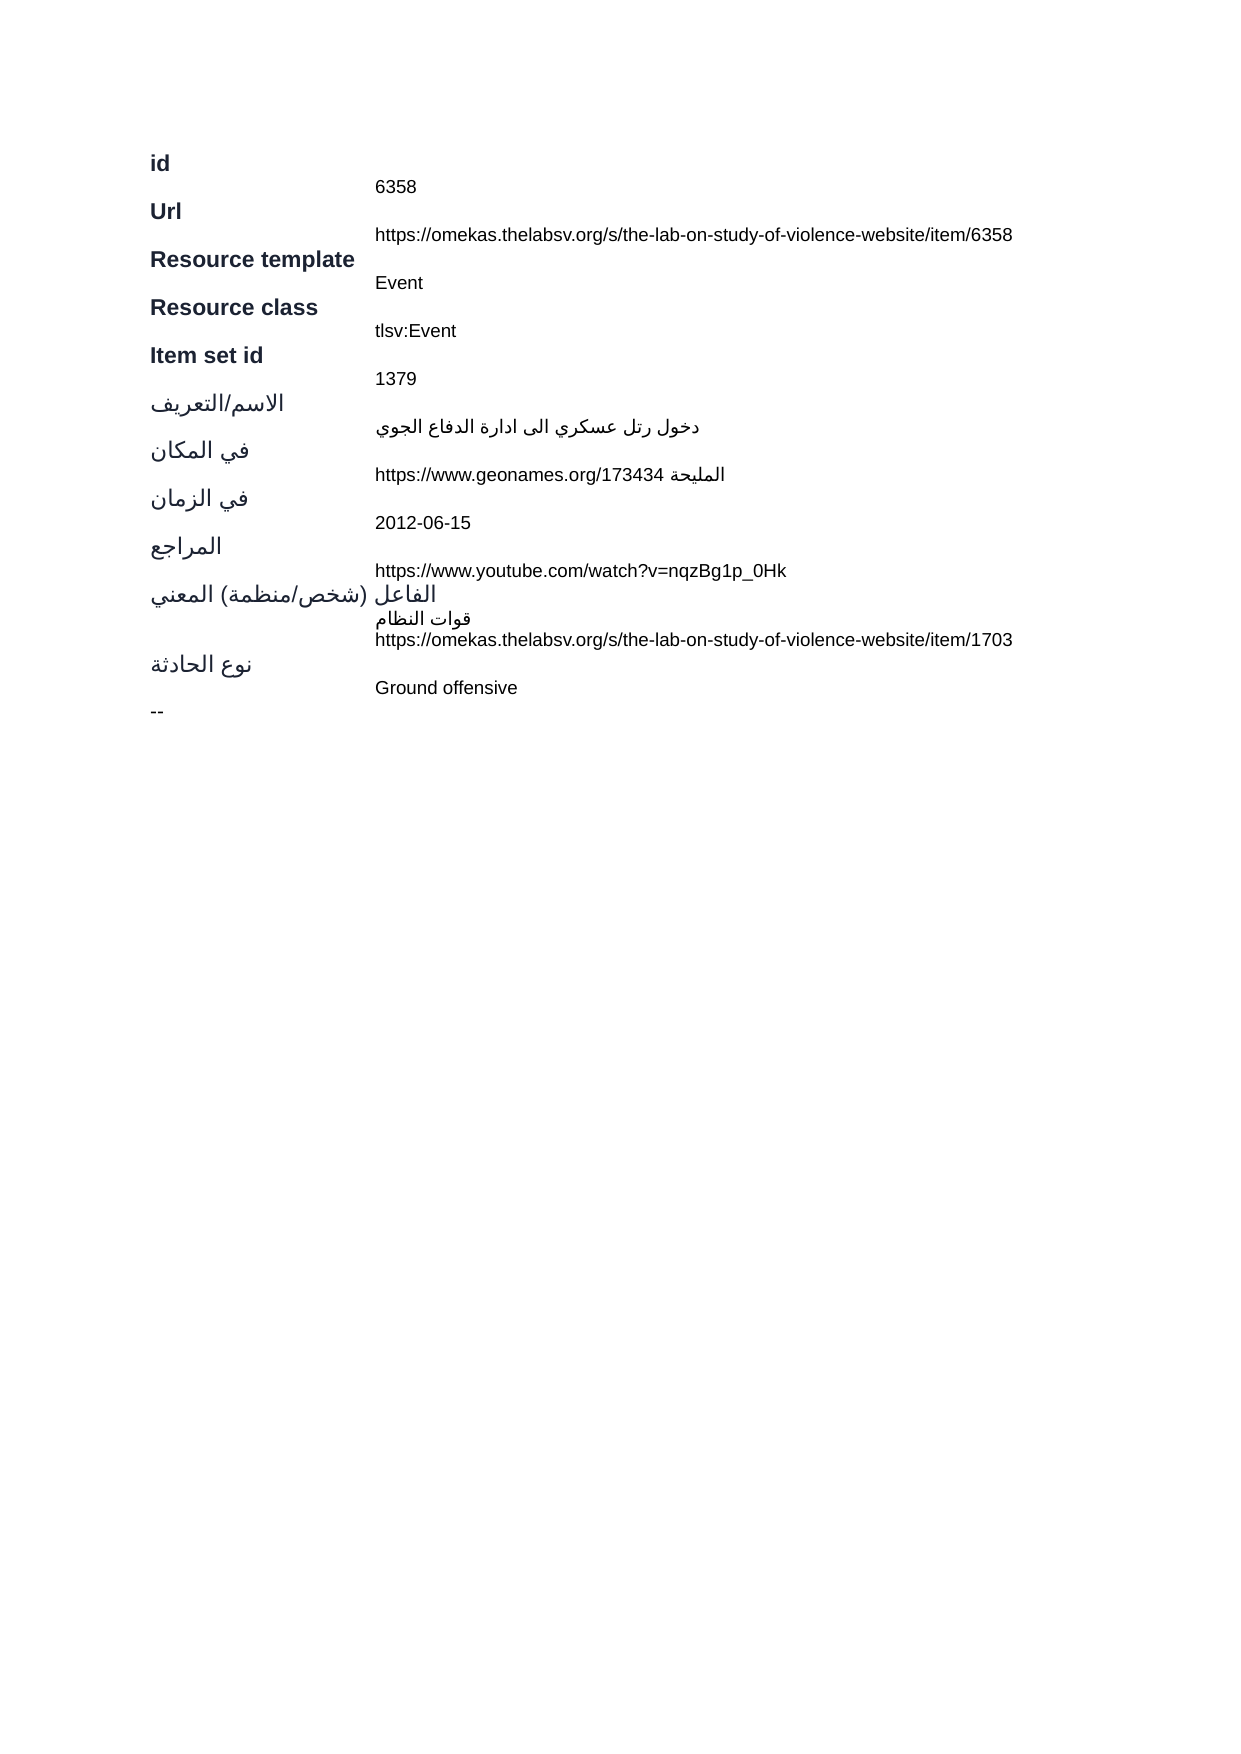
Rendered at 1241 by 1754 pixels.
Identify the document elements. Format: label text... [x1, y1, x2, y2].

text الفاعل (شخص/منظمة) المعني [150, 581, 1090, 608]
text Url [150, 198, 1090, 224]
text id [150, 150, 1090, 176]
text Resource class [150, 294, 1090, 320]
text https://www.geonames.org/173434 المليحة [375, 464, 1090, 485]
text المراجع [150, 533, 1090, 560]
text في المكان [150, 437, 1090, 464]
text 1379 [375, 368, 1090, 389]
text tlsv:Event [375, 320, 1090, 342]
text Item set id [150, 342, 1090, 368]
text https://omekas.thelabsv.org/s/the-lab-on-study-of-violence-website/item/1703 [375, 629, 1090, 651]
text قوات النظام [375, 608, 1090, 629]
text https://www.youtube.com/watch?v=nqzBg1p_0Hk [375, 560, 1090, 581]
text -- [150, 699, 1090, 723]
text نوع الحادثة [150, 651, 1090, 677]
text دخول رتل عسكري الى ادارة الدفاع الجوي [375, 416, 1090, 437]
text Resource template [150, 246, 1090, 272]
text Event [375, 272, 1090, 294]
text https://omekas.thelabsv.org/s/the-lab-on-study-of-violence-website/item/6358 [375, 224, 1090, 246]
text Ground offensive [375, 677, 1090, 699]
text 6358 [375, 176, 1090, 198]
text الاسم/التعريف [150, 389, 1090, 416]
text 2012-06-15 [375, 512, 1090, 533]
text في الزمان [150, 485, 1090, 512]
